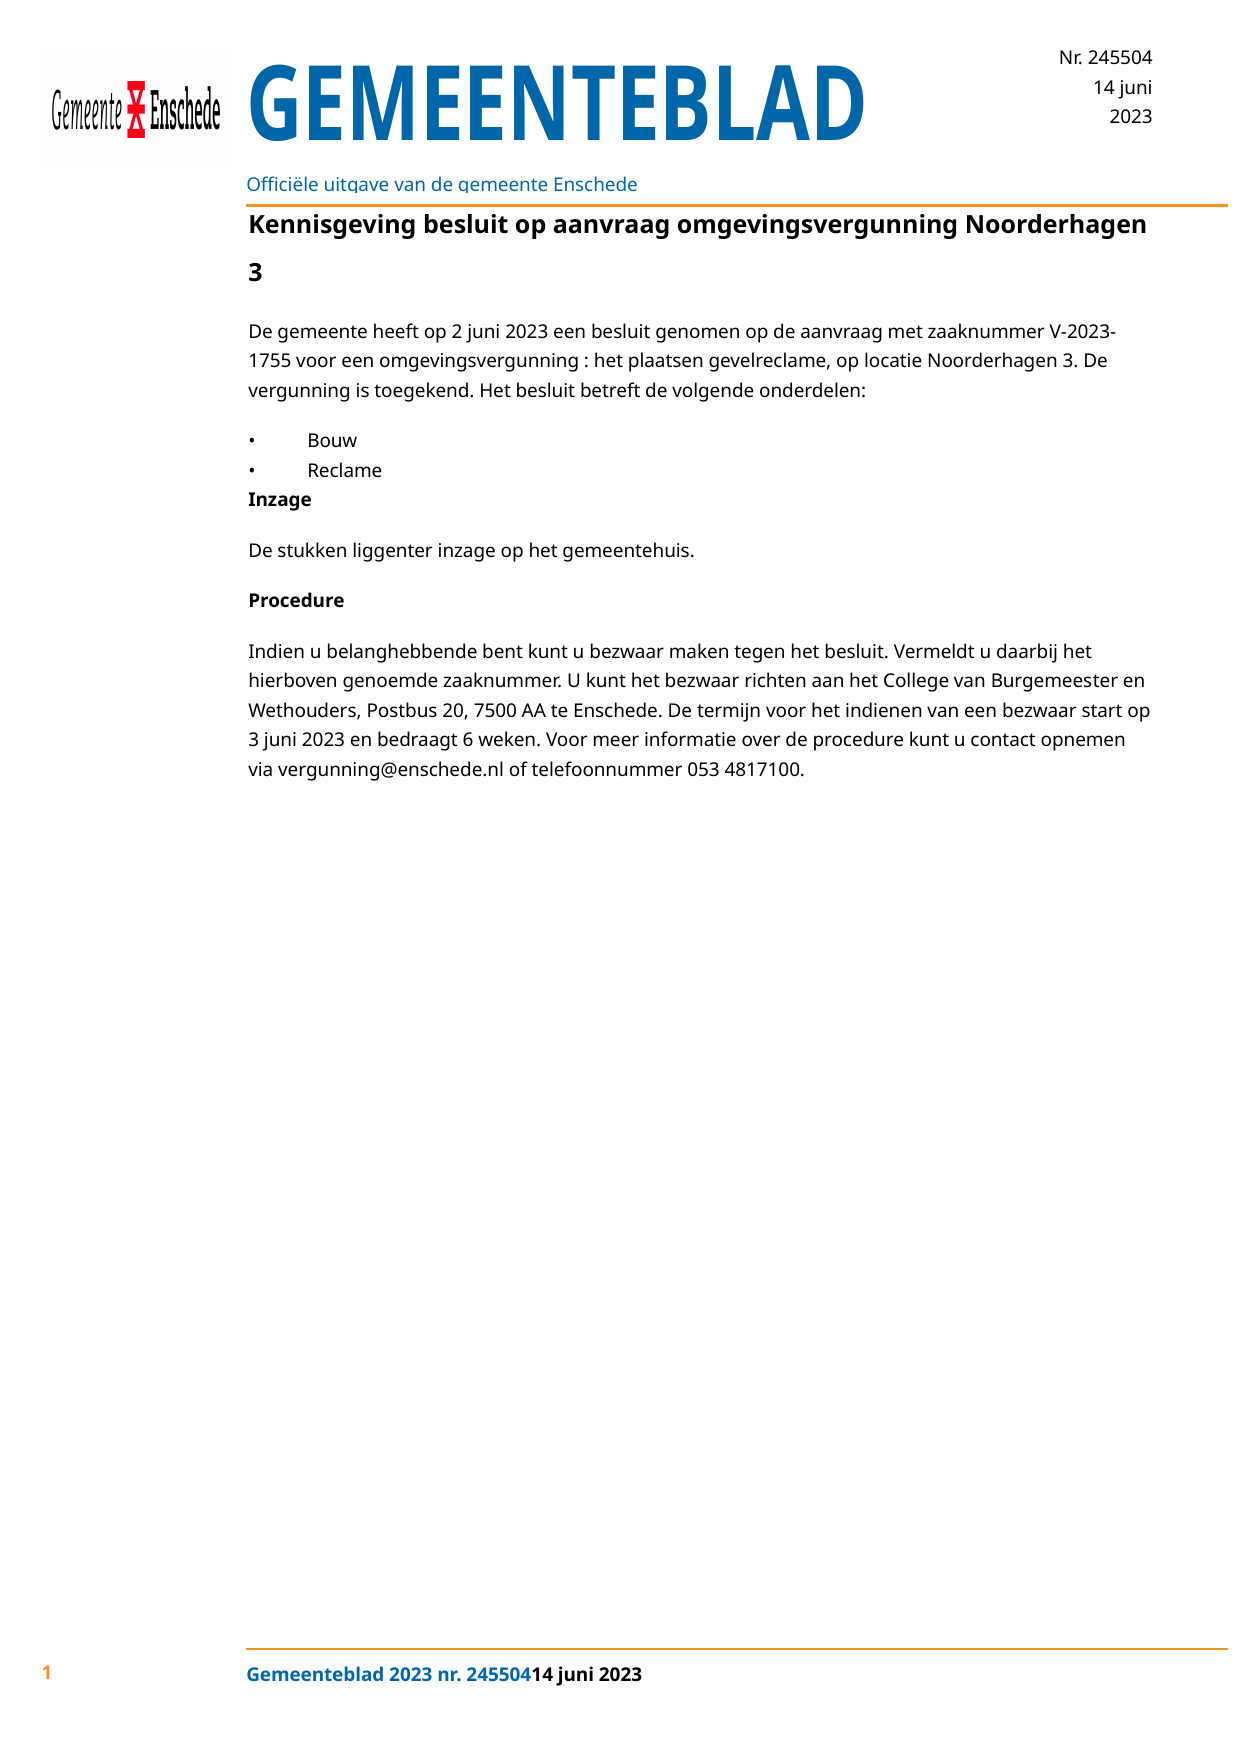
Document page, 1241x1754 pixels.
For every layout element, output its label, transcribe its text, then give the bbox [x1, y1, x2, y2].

text Indien u belanghebbende bent kunt u bezwaar maken tegen het besluit. Vermeldt u daarbij het hierboven genoemde zaaknummer. U kunt het bezwaar richten aan het College van Burgemees­ter en Wethouders, Postbus 20, 7500 AA te Enschede. De termijn voor het indienen van een bezwaar start op 3 juni 2023 en bedraagt 6 weken. Voor meer informatie over de procedure kunt u contact opnemen via vergunning@enschede.nl of telefoonnummer 053 4817100. [248, 638, 1152, 782]
text Inzage [248, 487, 1152, 512]
text Procedure [248, 587, 1152, 613]
list Bouw [248, 427, 1152, 453]
text De stukken liggenter inzage op het gemeentehuis. [248, 537, 1152, 563]
list Reclame [248, 457, 1152, 483]
picture [41, 47, 231, 172]
text De gemeente heeft op 2 juni 2023 een besluit genomen op de aanvraag met zaaknummer V-2023-1755 voor een omgevingsvergunning : het plaatsen gevelreclame, op locatie Noorderhagen 3. De vergunning is toegekend. Het besluit betreft de volgende onderdelen: [248, 318, 1152, 403]
text Kennisgeving besluit op aanvraag omgevingsvergunning Noorderhagen 3 [248, 207, 1152, 288]
